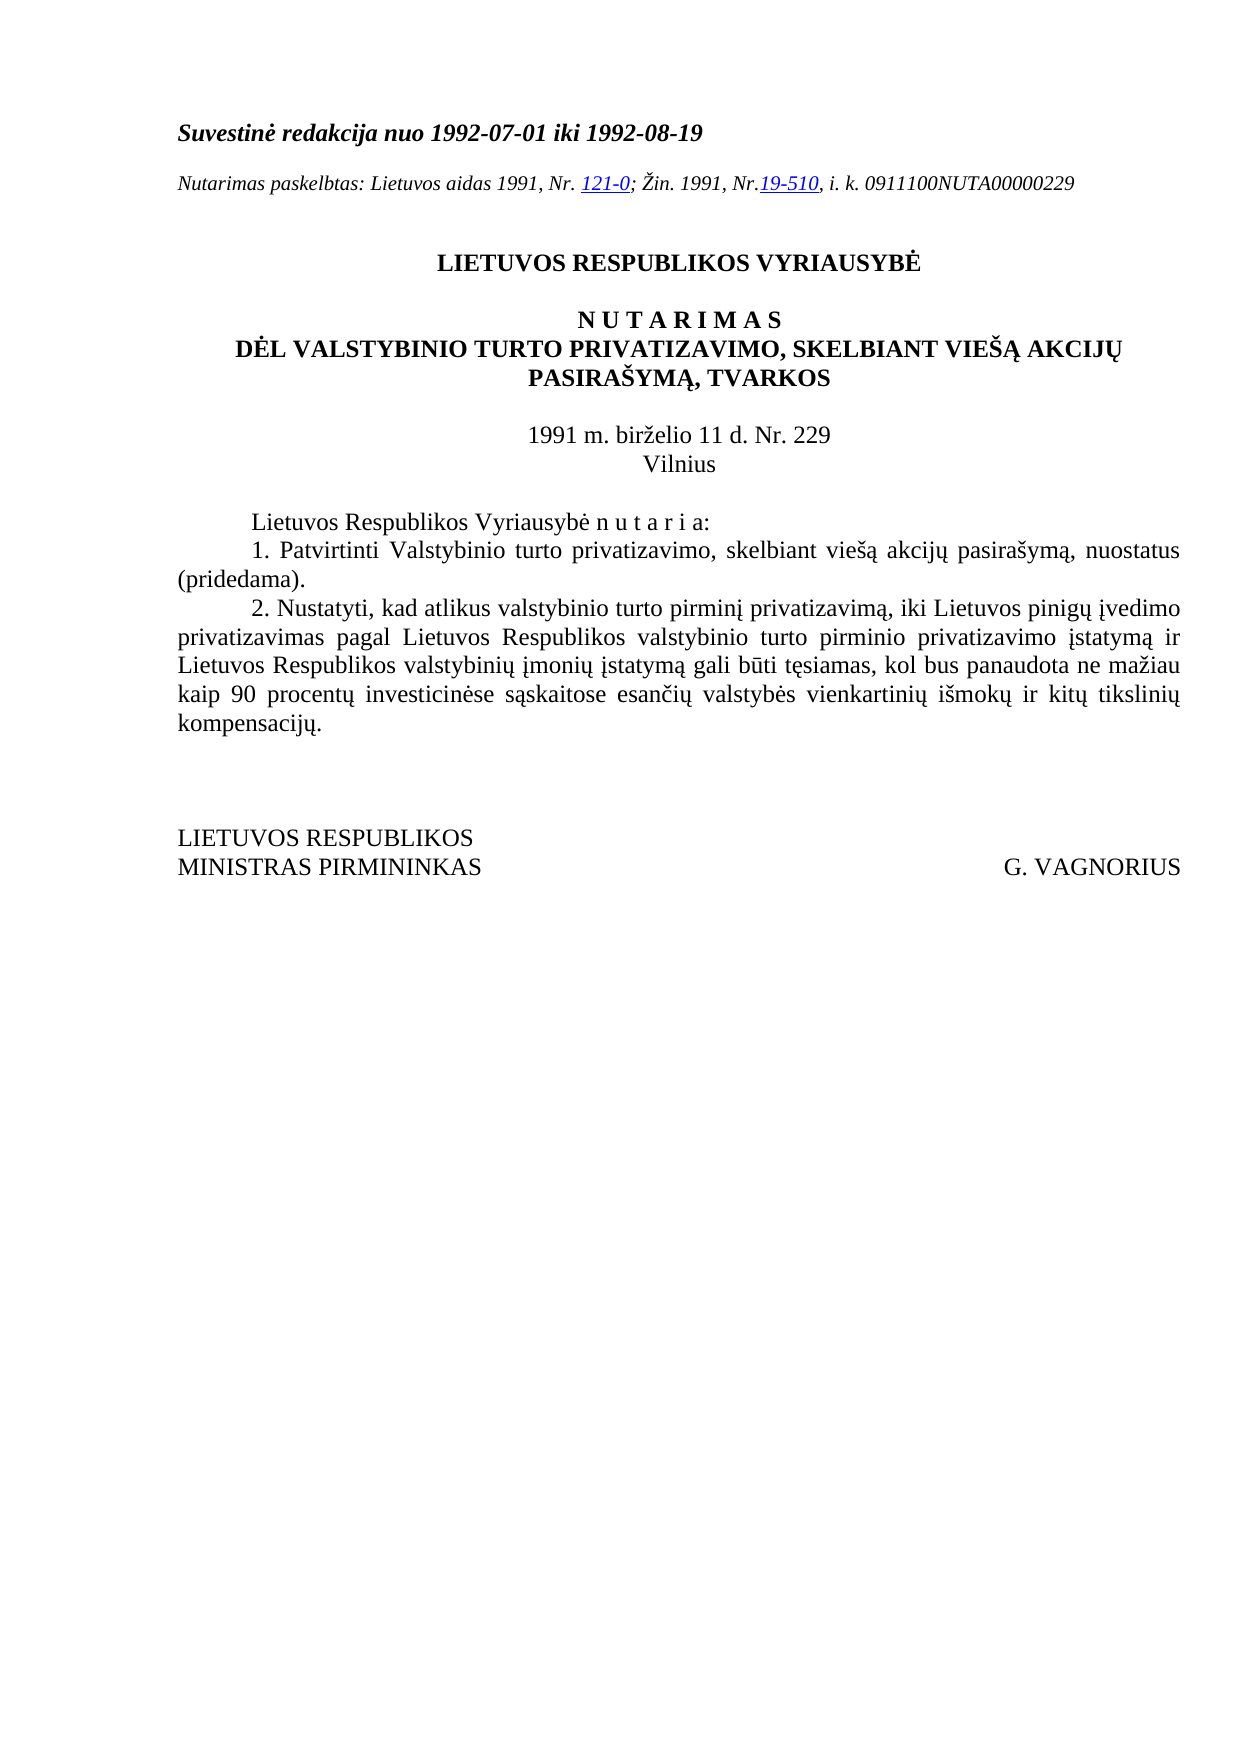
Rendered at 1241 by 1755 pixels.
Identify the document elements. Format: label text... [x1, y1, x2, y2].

text 2. Nustatyti, kad atlikus valstybinio turto pirminį privatizavimą, iki Lietuvos pinigų įvedimo privatizavimas pagal Lietuvos Respublikos valstybinio turto pirminio privatizavimo įstatymą ir Lietuvos Respublikos valstybinių įmonių įstatymą gali būti tęsiamas, kol bus panaudota ne mažiau kaip 90 procentų investicinėse sąskaitose esančių valstybės vienkartinių išmokų ir kitų tikslinių kompensacijų. [177, 593, 1181, 737]
text 1991 m. birželio 11 d. Nr. 229 [177, 420, 1181, 449]
text LIETUVOS RESPUBLIKOS VYRIAUSYBĖ [177, 248, 1181, 277]
text N U T A R I M A S [177, 305, 1181, 334]
text Nutarimas paskelbtas: Lietuvos aidas 1991, Nr. 121-0; Žin. 1991, Nr.19-510, i. k. 0911100NUTA00000229 [177, 171, 1181, 195]
text Suvestinė redakcija nuo 1992-07-01 iki 1992-08-19 [177, 118, 1181, 147]
text MINISTRAS PIRMININKAS G. VAGNORIUS [177, 852, 1181, 880]
text LIETUVOS RESPUBLIKOS [177, 823, 1181, 852]
text Lietuvos Respublikos Vyriausybė nutaria: [177, 507, 1181, 535]
text Vilnius [177, 449, 1181, 478]
text 1. Patvirtinti Valstybinio turto privatizavimo, skelbiant viešą akcijų pasirašymą, nuostatus (pridedama). [177, 535, 1181, 593]
text DĖL VALSTYBINIO TURTO PRIVATIZAVIMO, SKELBIANT VIEŠĄ AKCIJŲ PASIRAŠYMĄ, TVARKOS [177, 334, 1181, 392]
